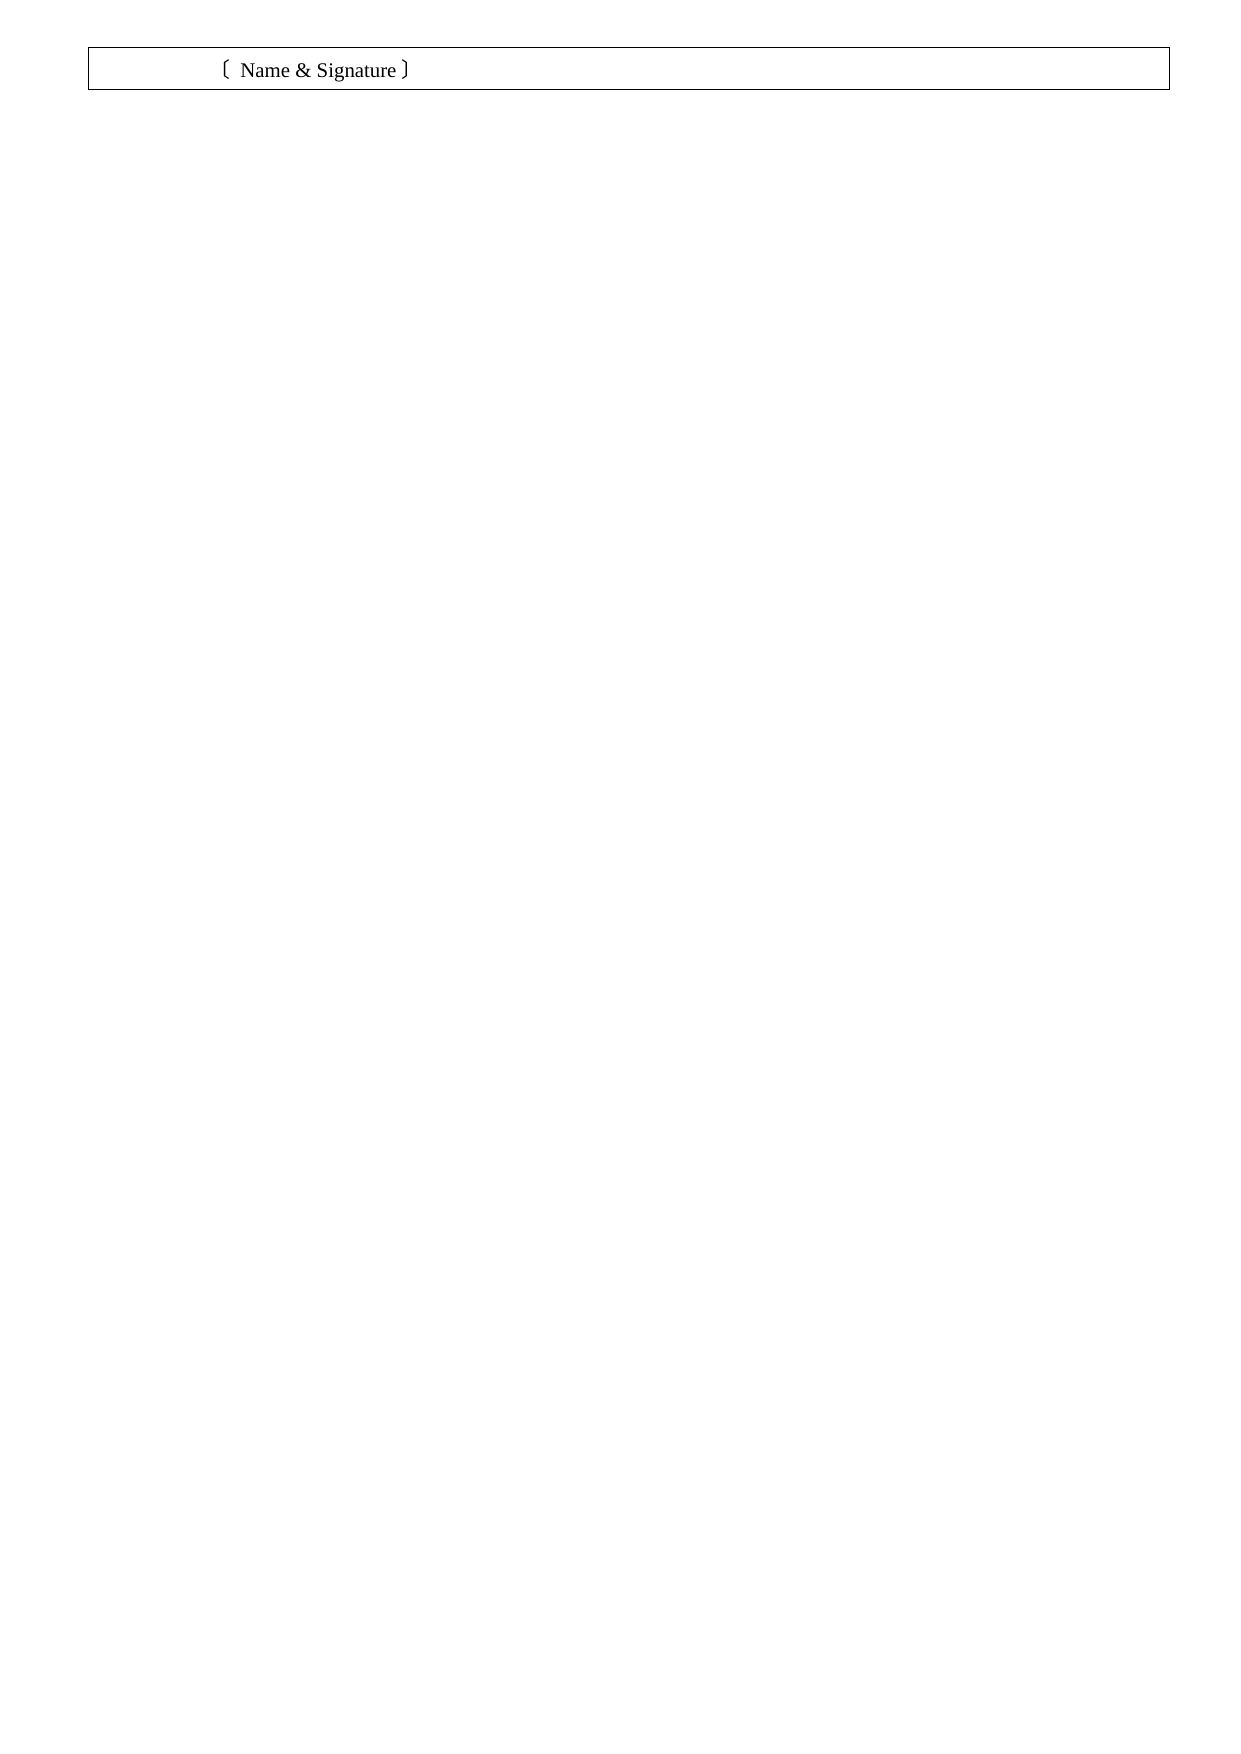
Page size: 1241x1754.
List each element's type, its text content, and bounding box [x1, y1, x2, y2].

table_cell 〔 Name & Signature 〕 [89, 48, 629, 89]
table_cell [629, 48, 1169, 89]
